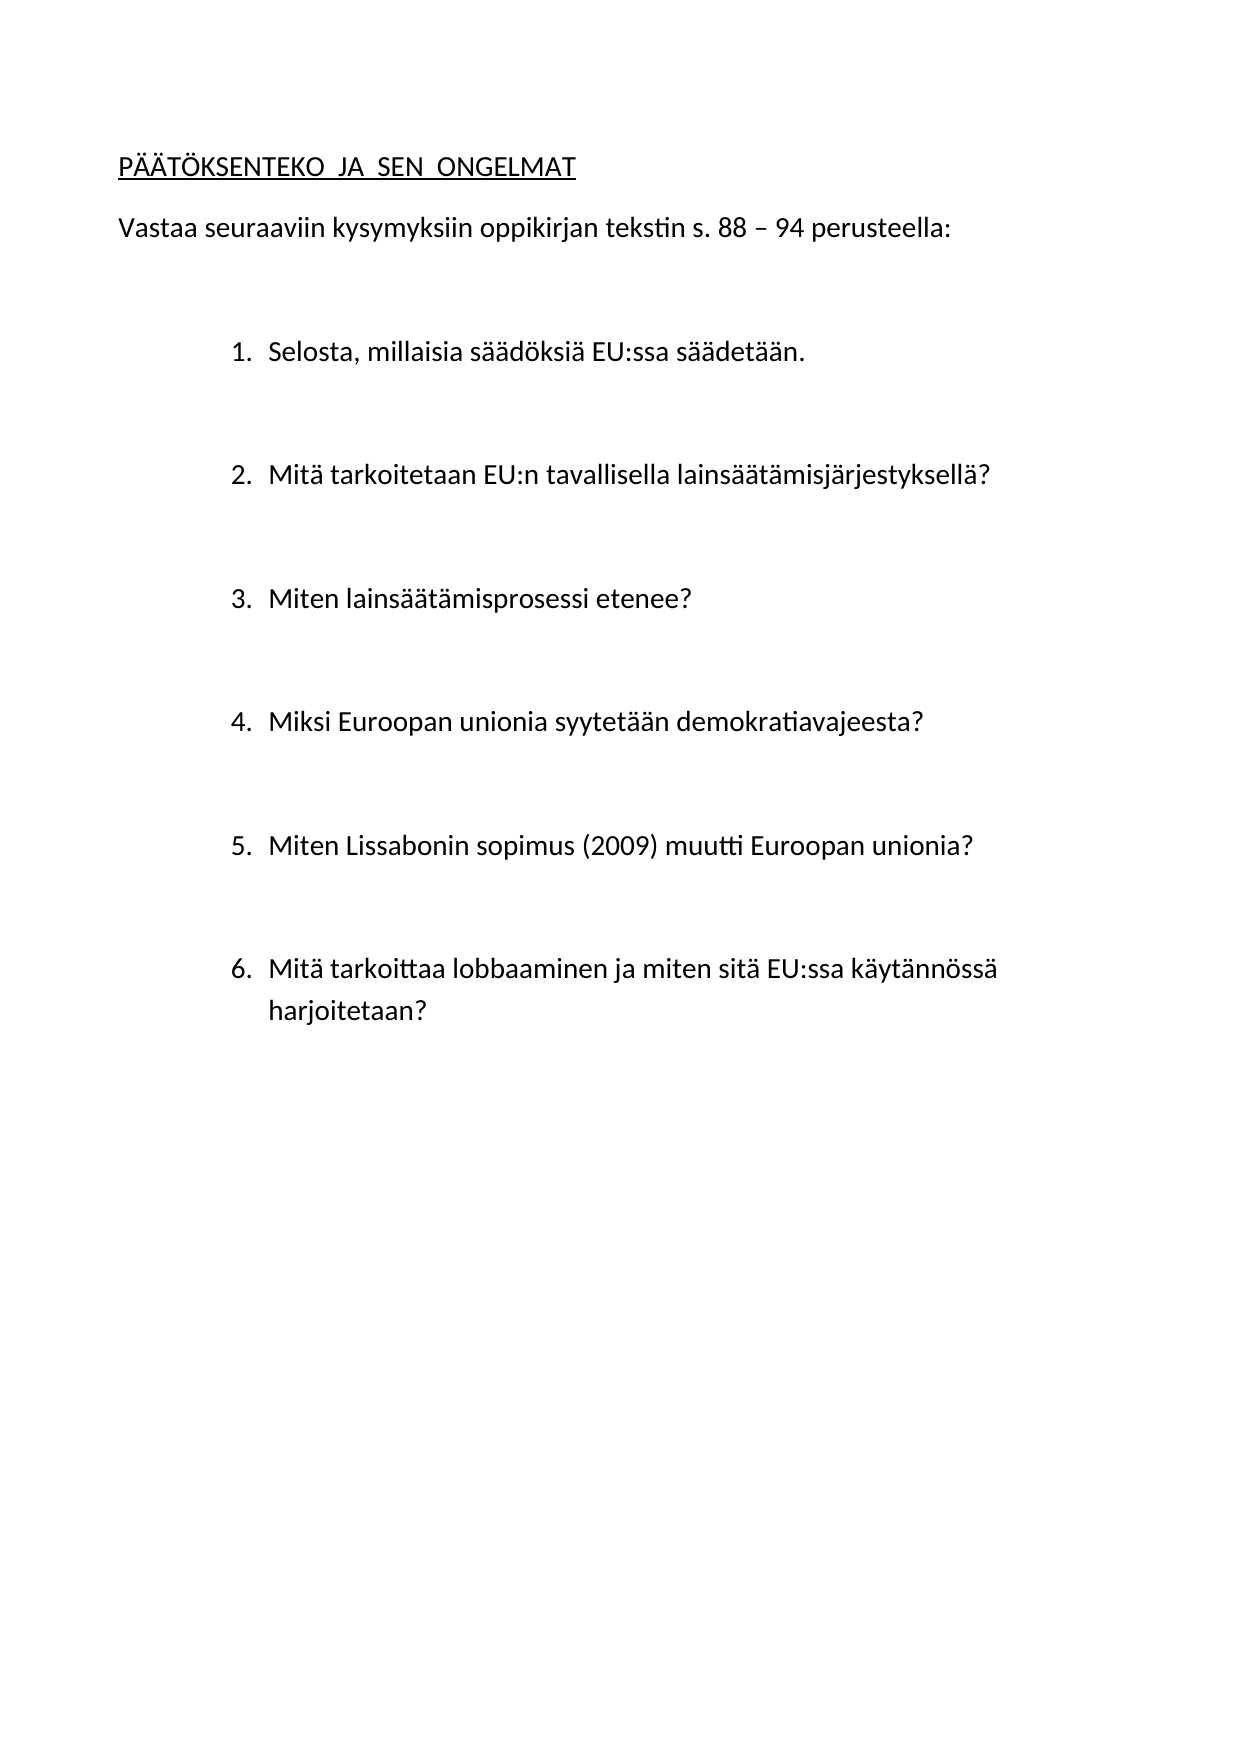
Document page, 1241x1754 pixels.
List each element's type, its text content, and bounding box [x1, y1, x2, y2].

list Mitä tarkoitetaan EU:n tavallisella lainsäätämisjärjestyksellä? [231, 456, 1122, 492]
list Miksi Euroopan unionia syytetään demokratiavajeesta? [231, 703, 1122, 739]
text Vastaa seuraaviin kysymyksiin oppikirjan tekstin s. 88 – 94 perusteella: [118, 209, 1122, 245]
list Miten Lissabonin sopimus (2009) muutti Euroopan unionia? [231, 827, 1122, 863]
list Mitä tarkoittaa lobbaaminen ja miten sitä EU:ssa käytännössä harjoitetaan? [231, 951, 1122, 1027]
list Miten lainsäätämisprosessi etenee? [231, 580, 1122, 616]
text PÄÄTÖKSENTEKO JA SEN ONGELMAT [118, 148, 1122, 183]
list Selosta, millaisia säädöksiä EU:ssa säädetään. [231, 333, 1122, 368]
